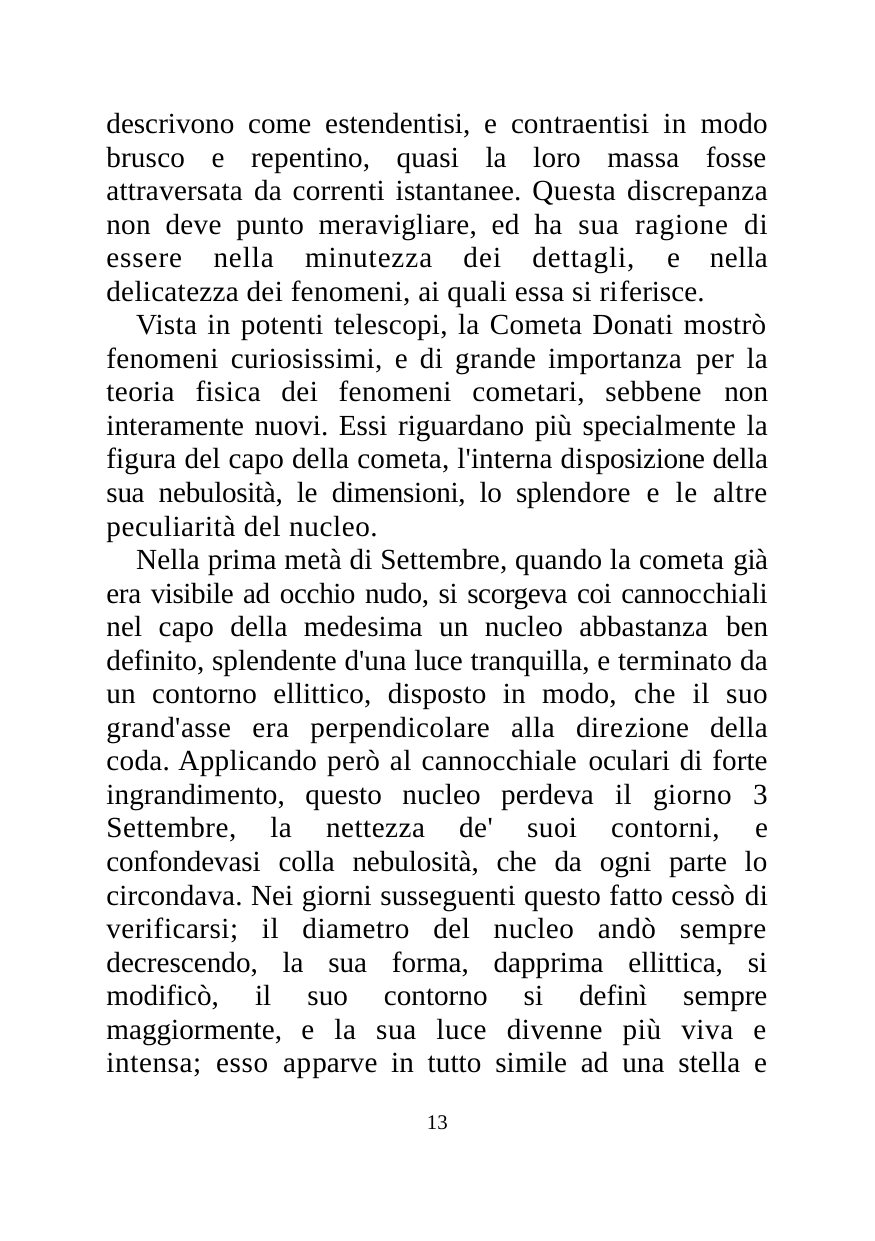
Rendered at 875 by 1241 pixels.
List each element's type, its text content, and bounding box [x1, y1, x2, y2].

text Vista in potenti telescopi, la Cometa Donati mostrò fenomeni curiosissimi, e di grande importanza per la teoria fisica dei fenomeni cometari, sebbene non interamente nuovi. Essi riguardano più specialmente la figura del capo della cometa, l'interna disposizione della sua nebulosità, le dimensioni, lo splendore e le altre peculiarità del nucleo. [106, 307, 768, 542]
text descrivono come estendentisi, e contraentisi in modo brusco e repentino, quasi la loro massa fosse attraversata da correnti istantanee. Questa discrepanza non deve punto meravigliare, ed ha sua ragione di essere nella minutezza dei dettagli, e nella delicatezza dei fenomeni, ai quali essa si riferisce. [106, 106, 768, 307]
text Nella prima metà di Settembre, quando la cometa già era visibile ad occhio nudo, si scorgeva coi cannocchiali nel capo della medesima un nucleo abbastanza ben definito, splendente d'una luce tranquilla, e terminato da un contorno ellittico, disposto in modo, che il suo grand'asse era perpendicolare alla direzione della coda. Applicando però al cannocchiale oculari di forte ingrandimento, questo nucleo perdeva il giorno 3 Settembre, la nettezza de' suoi contorni, e confondevasi colla nebulosità, che da ogni parte lo circondava. Nei giorni susseguenti questo fatto cessò di verificarsi; il diametro del nucleo andò sempre decrescendo, la sua forma, dapprima ellittica, si modificò, il suo contorno si definì sempre maggiormente, e la sua luce divenne più viva e intensa; esso apparve in tutto simile ad una stella e [106, 542, 768, 1079]
